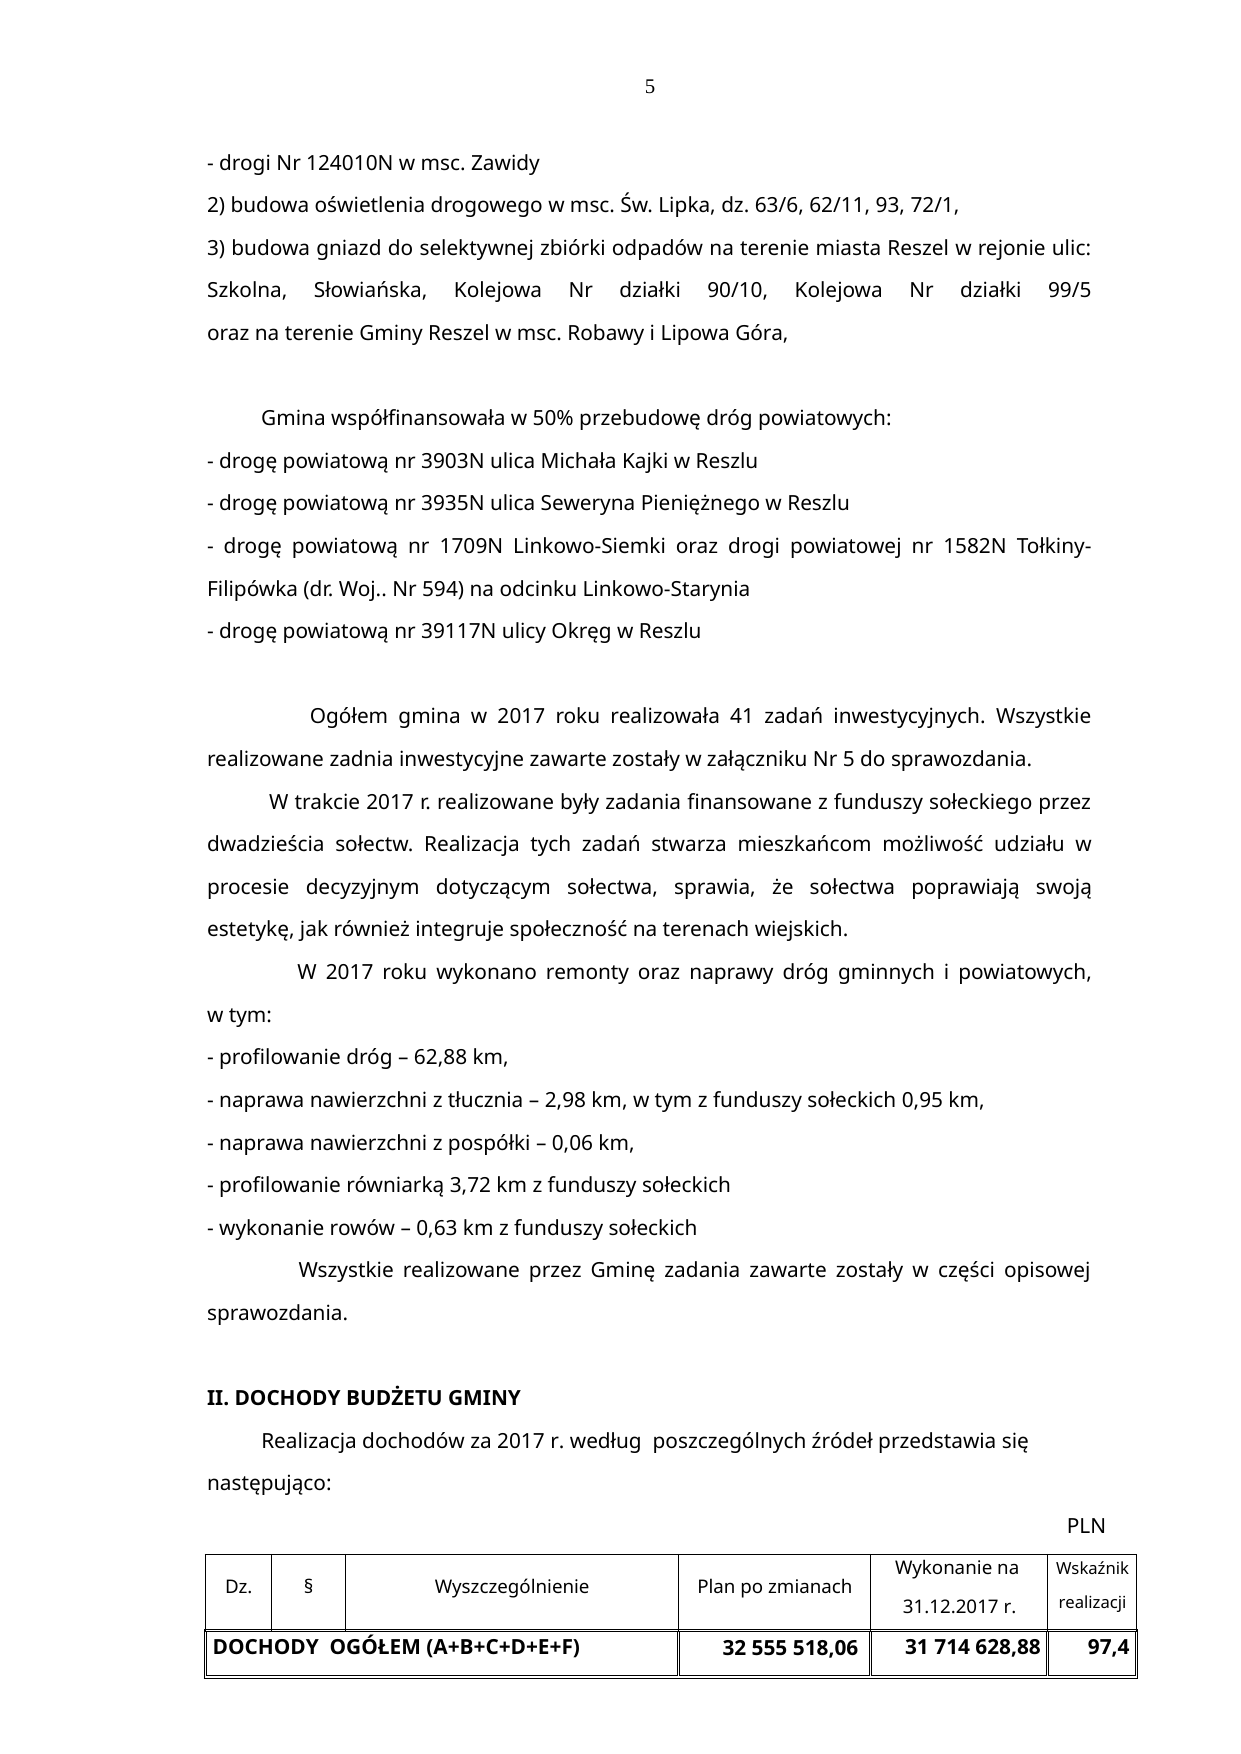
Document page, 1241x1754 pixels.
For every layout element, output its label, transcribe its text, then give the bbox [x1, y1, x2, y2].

text następująco: [207, 1468, 1092, 1497]
text II. DOCHODY BUDŻETU GMINY [207, 1383, 1092, 1412]
text 3) budowa gniazd do selektywnej zbiórki odpadów na terenie miasta Reszel w rejonie ulic: Szkolna, Słowiańska, Kolejowa Nr działki 90/10, Kolejowa Nr działki 99/5 oraz na terenie Gminy Reszel w msc. Robawy i Lipowa Góra, [207, 233, 1092, 347]
text W trakcie 2017 r. realizowane były zadania finansowane z funduszy sołeckiego przez dwadzieścia sołectw. Realizacja tych zadań stwarza mieszkańcom możliwość udziału w procesie decyzyjnym dotyczącym sołectwa, sprawia, że sołectwa poprawiają swoją estetykę, jak również integruje społeczność na terenach wiejskich. [207, 787, 1092, 943]
table_header Wykonanie na 31.12.2017 r. [871, 1555, 1047, 1629]
table_cell DOCHODY OGÓŁEM (A+B+C+D+E+F) [207, 1632, 677, 1675]
table_header Plan po zmianach [679, 1555, 870, 1629]
table_cell 97,4 [1049, 1632, 1135, 1675]
text - drogę powiatową nr 3935N ulica Seweryna Pieniężnego w Reszlu [207, 488, 1092, 517]
text PLN [207, 1511, 1106, 1539]
table_header § [272, 1555, 345, 1629]
text - drogę powiatową nr 39117N ulicy Okręg w Reszlu [207, 616, 1092, 645]
table_header [1137, 1554, 1207, 1629]
text - profilowanie dróg – 62,88 km, [207, 1042, 1092, 1071]
table_cell 32 555 518,06 [680, 1632, 869, 1675]
table_header Wyszczególnienie [346, 1555, 678, 1629]
text - wykonanie rowów – 0,63 km z funduszy sołeckich [207, 1213, 1092, 1241]
text - naprawa nawierzchni z pospółki – 0,06 km, [207, 1128, 1092, 1156]
text - drogę powiatową nr 1709N Linkowo-Siemki oraz drogi powiatowej nr 1582N Tołkiny-Filipówka (dr. Woj.. Nr 594) na odcinku Linkowo-Starynia [207, 531, 1092, 602]
text - drogi Nr 124010N w msc. Zawidy [207, 148, 1092, 176]
table_cell 31 714 628,88 [872, 1632, 1046, 1675]
text - naprawa nawierzchni z tłucznia – 2,98 km, w tym z funduszy sołeckich 0,95 km, [207, 1085, 1092, 1113]
text - profilowanie równiarką 3,72 km z funduszy sołeckich [207, 1170, 1092, 1199]
text Gmina współfinansowała w 50% przebudowę dróg powiatowych: [207, 403, 1092, 432]
text Wszystkie realizowane przez Gminę zadania zawarte zostały w części opisowej sprawozdania. [207, 1255, 1092, 1326]
text 2) budowa oświetlenia drogowego w msc. Św. Lipka, dz. 63/6, 62/11, 93, 72/1, [207, 190, 1092, 219]
table_header Dz. [206, 1555, 271, 1629]
text Ogółem gmina w 2017 roku realizowała 41 zadań inwestycyjnych. Wszystkie realizowane zadnia inwestycyjne zawarte zostały w załączniku Nr 5 do sprawozdania. [207, 702, 1092, 773]
table_header Wskaźnik realizacji [1048, 1555, 1136, 1629]
table_cell [1138, 1629, 1207, 1675]
text Realizacja dochodów za 2017 r. według poszczególnych źródeł przedstawia się [207, 1426, 1092, 1454]
text W 2017 roku wykonano remonty oraz naprawy dróg gminnych i powiatowych, w tym: [207, 957, 1092, 1028]
text - drogę powiatową nr 3903N ulica Michała Kajki w Reszlu [207, 446, 1092, 474]
